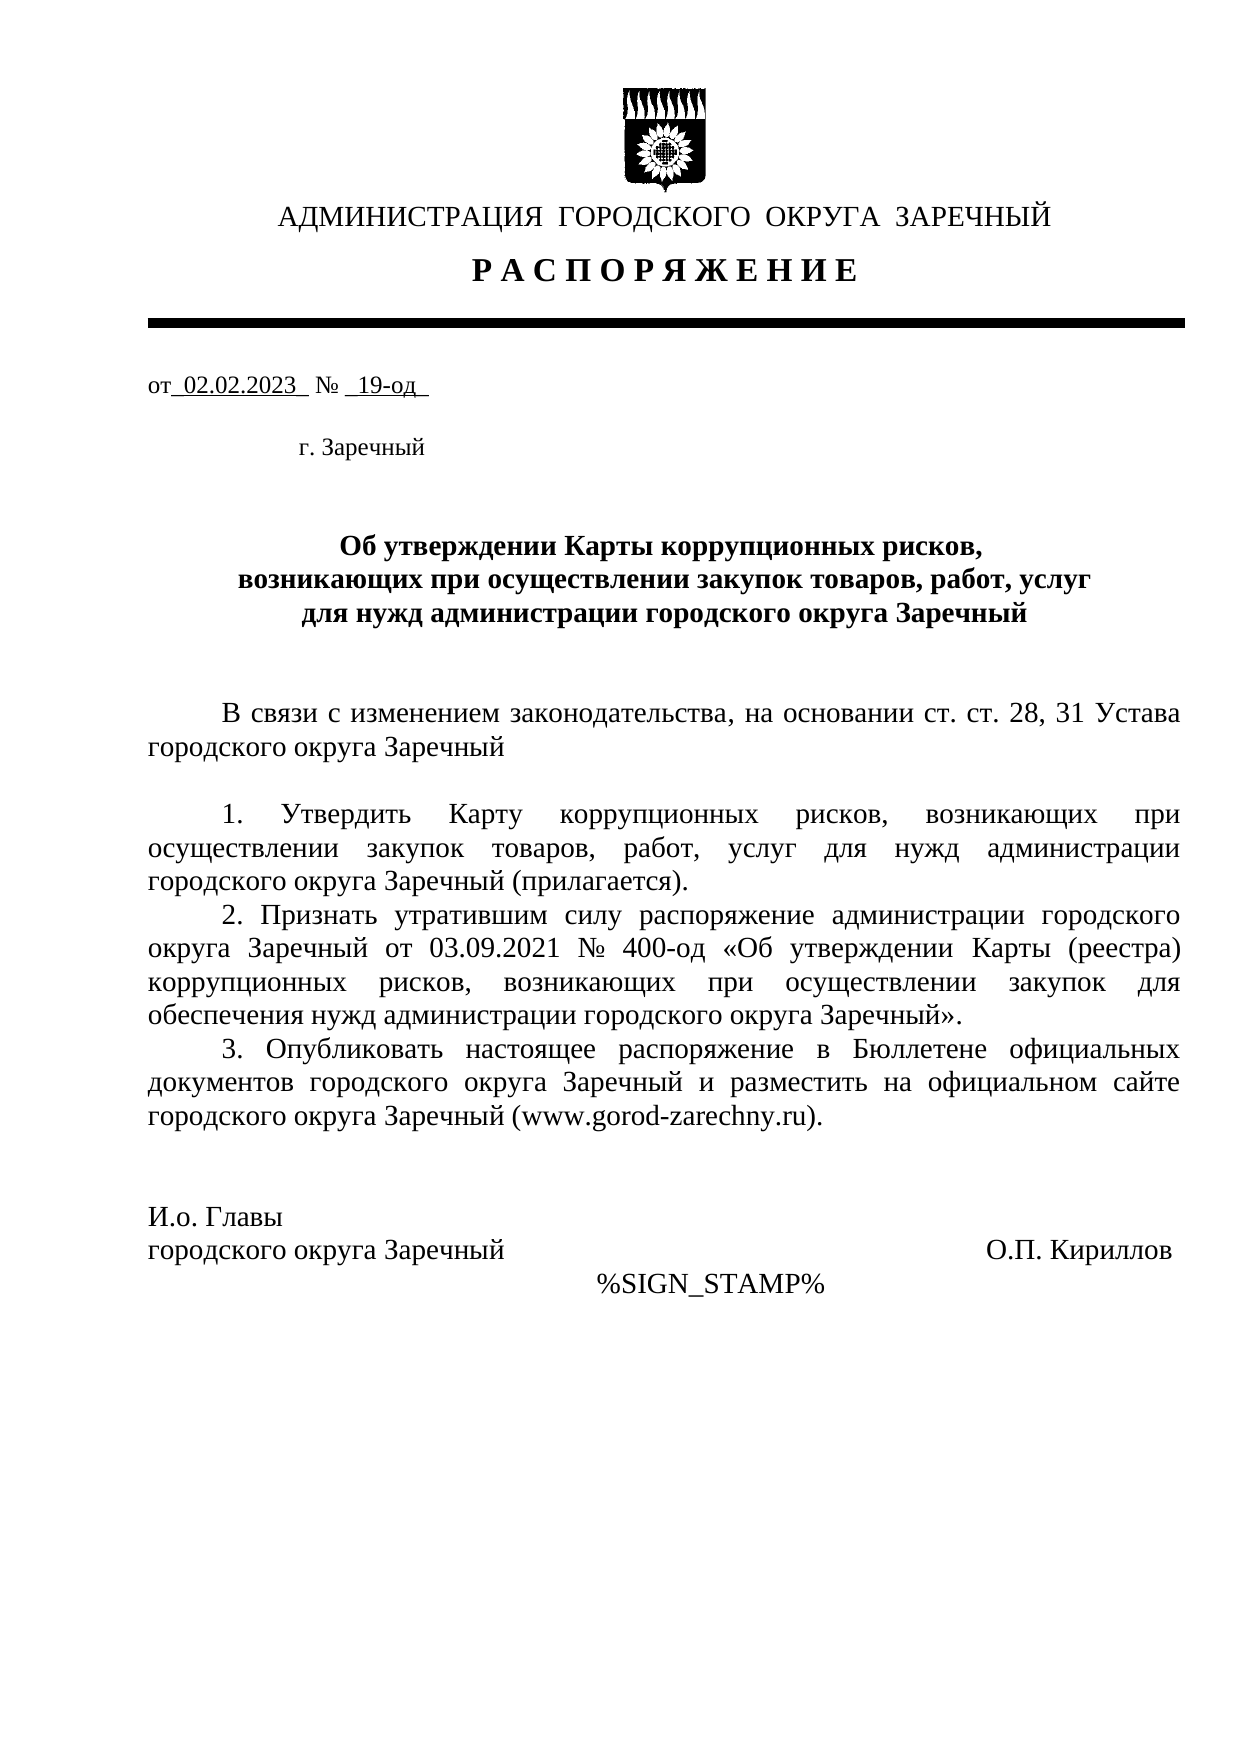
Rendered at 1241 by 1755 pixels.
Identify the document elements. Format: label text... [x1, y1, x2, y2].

table_header [851, 1266, 1181, 1333]
text г. Заречный [148, 432, 576, 461]
text 3. Опубликовать настоящее распоряжение в Бюллетене официальных документов городского округа Заречный и разместить на официальном сайте городского округа Заречный (www.gorod-zarechny.ru). [148, 1031, 1181, 1132]
table_header %SIGN_STAMP% [585, 1266, 851, 1333]
text возникающих при осуществлении закупок товаров, работ, услуг [148, 561, 1181, 595]
text администрация Городского округа Заречный [148, 199, 1181, 233]
text 2. Признать утратившим силу распоряжение администрации городского округа Заречный от 03.09.2021 № 400-од «Об утверждении Карты (реестра) коррупционных рисков, возникающих при осуществлении закупок для обеспечения нужд администрации городского округа Заречный». [148, 897, 1181, 1031]
text 1. Утвердить Карту коррупционных рисков, возникающих при осуществлении закупок товаров, работ, услуг для нужд администрации городского округа Заречный (прилагается). [148, 796, 1181, 897]
text городского округа Заречный О.П. Кириллов [148, 1232, 1181, 1266]
table_header [148, 1266, 585, 1333]
text В связи с изменением законодательства, на основании ст. ст. 28, 31 Устава городского округа Заречный [148, 696, 1181, 763]
text И.о. Главы [148, 1199, 1181, 1232]
text от_02.02.2023_ № _19-од_ [148, 370, 1181, 398]
text для нужд администрации городского округа Заречный [148, 595, 1181, 628]
text р а с п о р я ж е н и е [148, 250, 1181, 288]
text Об утверждении Карты коррупционных рисков, [148, 528, 1181, 561]
